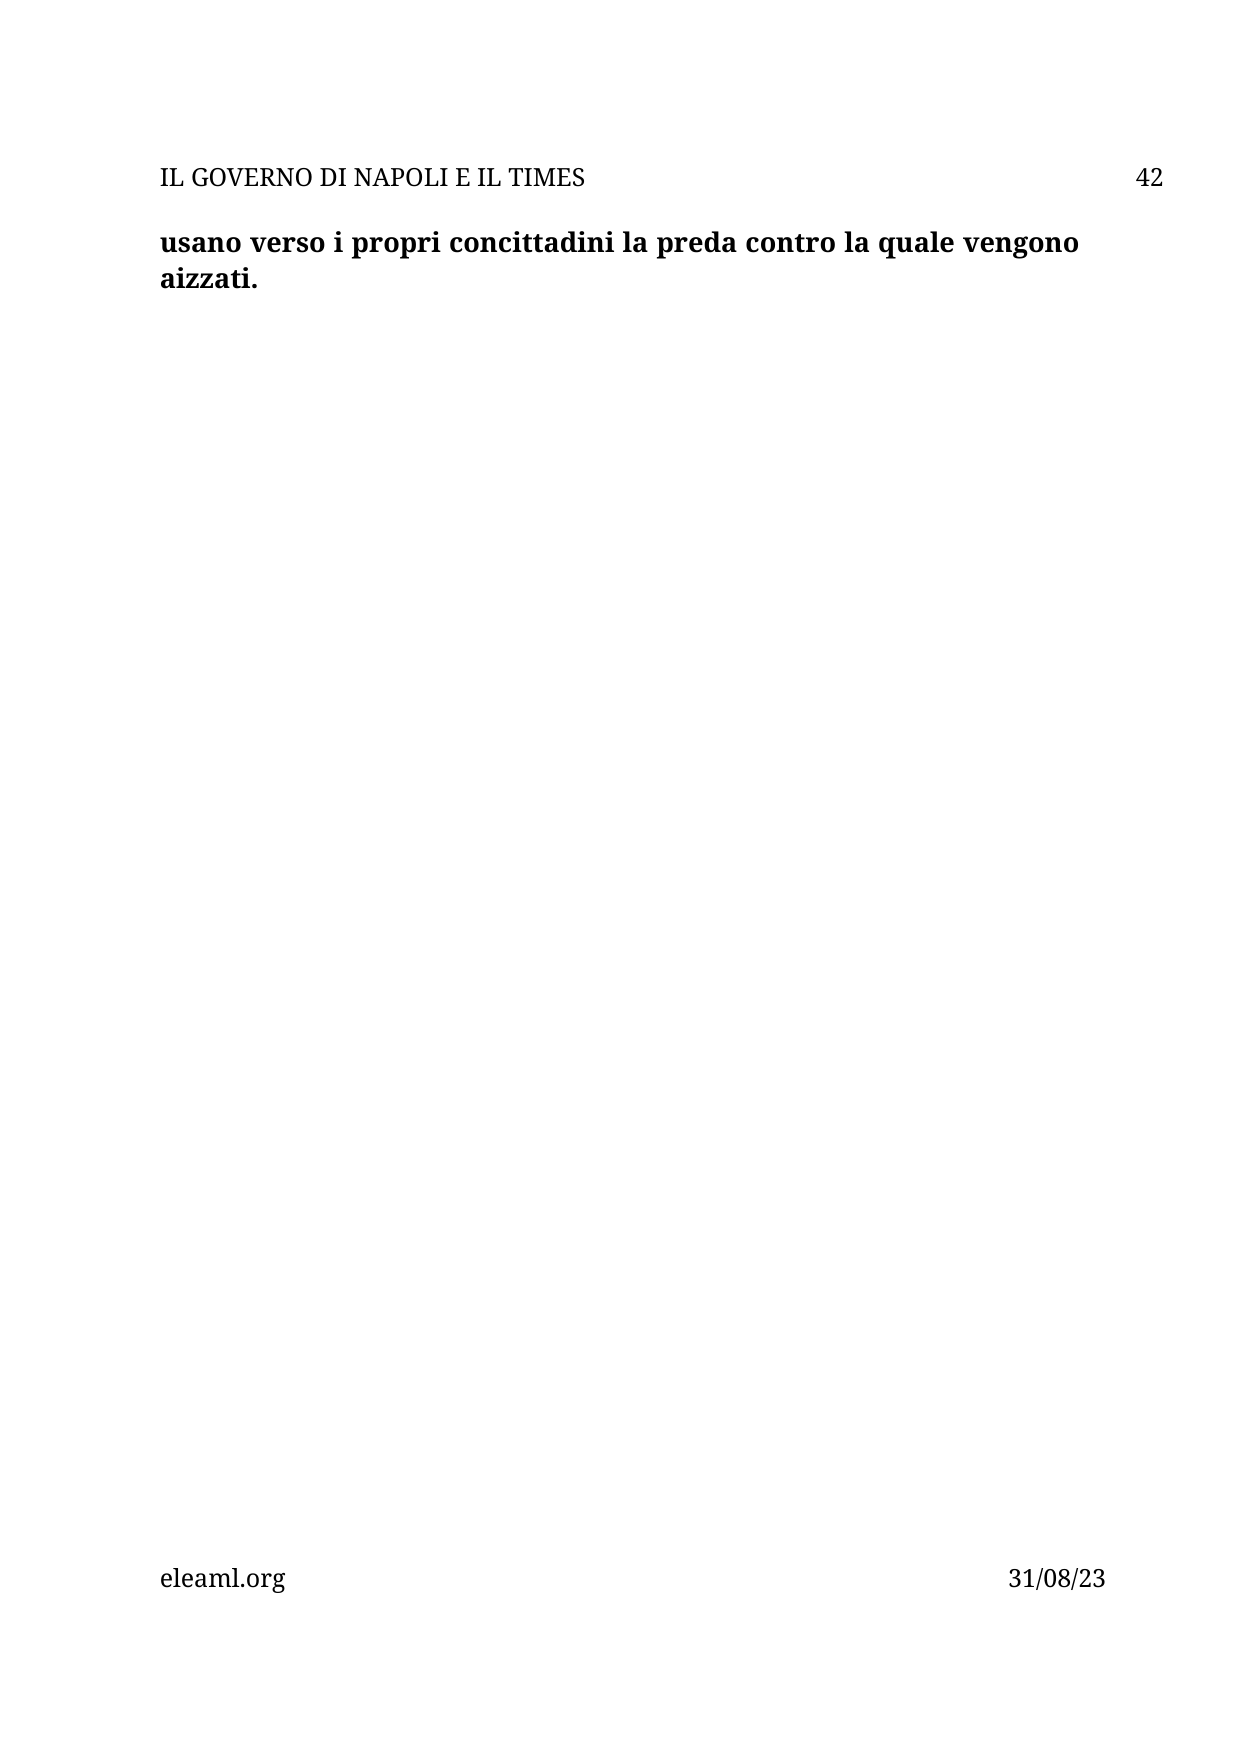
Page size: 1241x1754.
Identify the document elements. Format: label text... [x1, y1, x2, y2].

text usano verso i propri concittadini la preda contro la quale vengono aizzati. [159, 223, 1081, 297]
